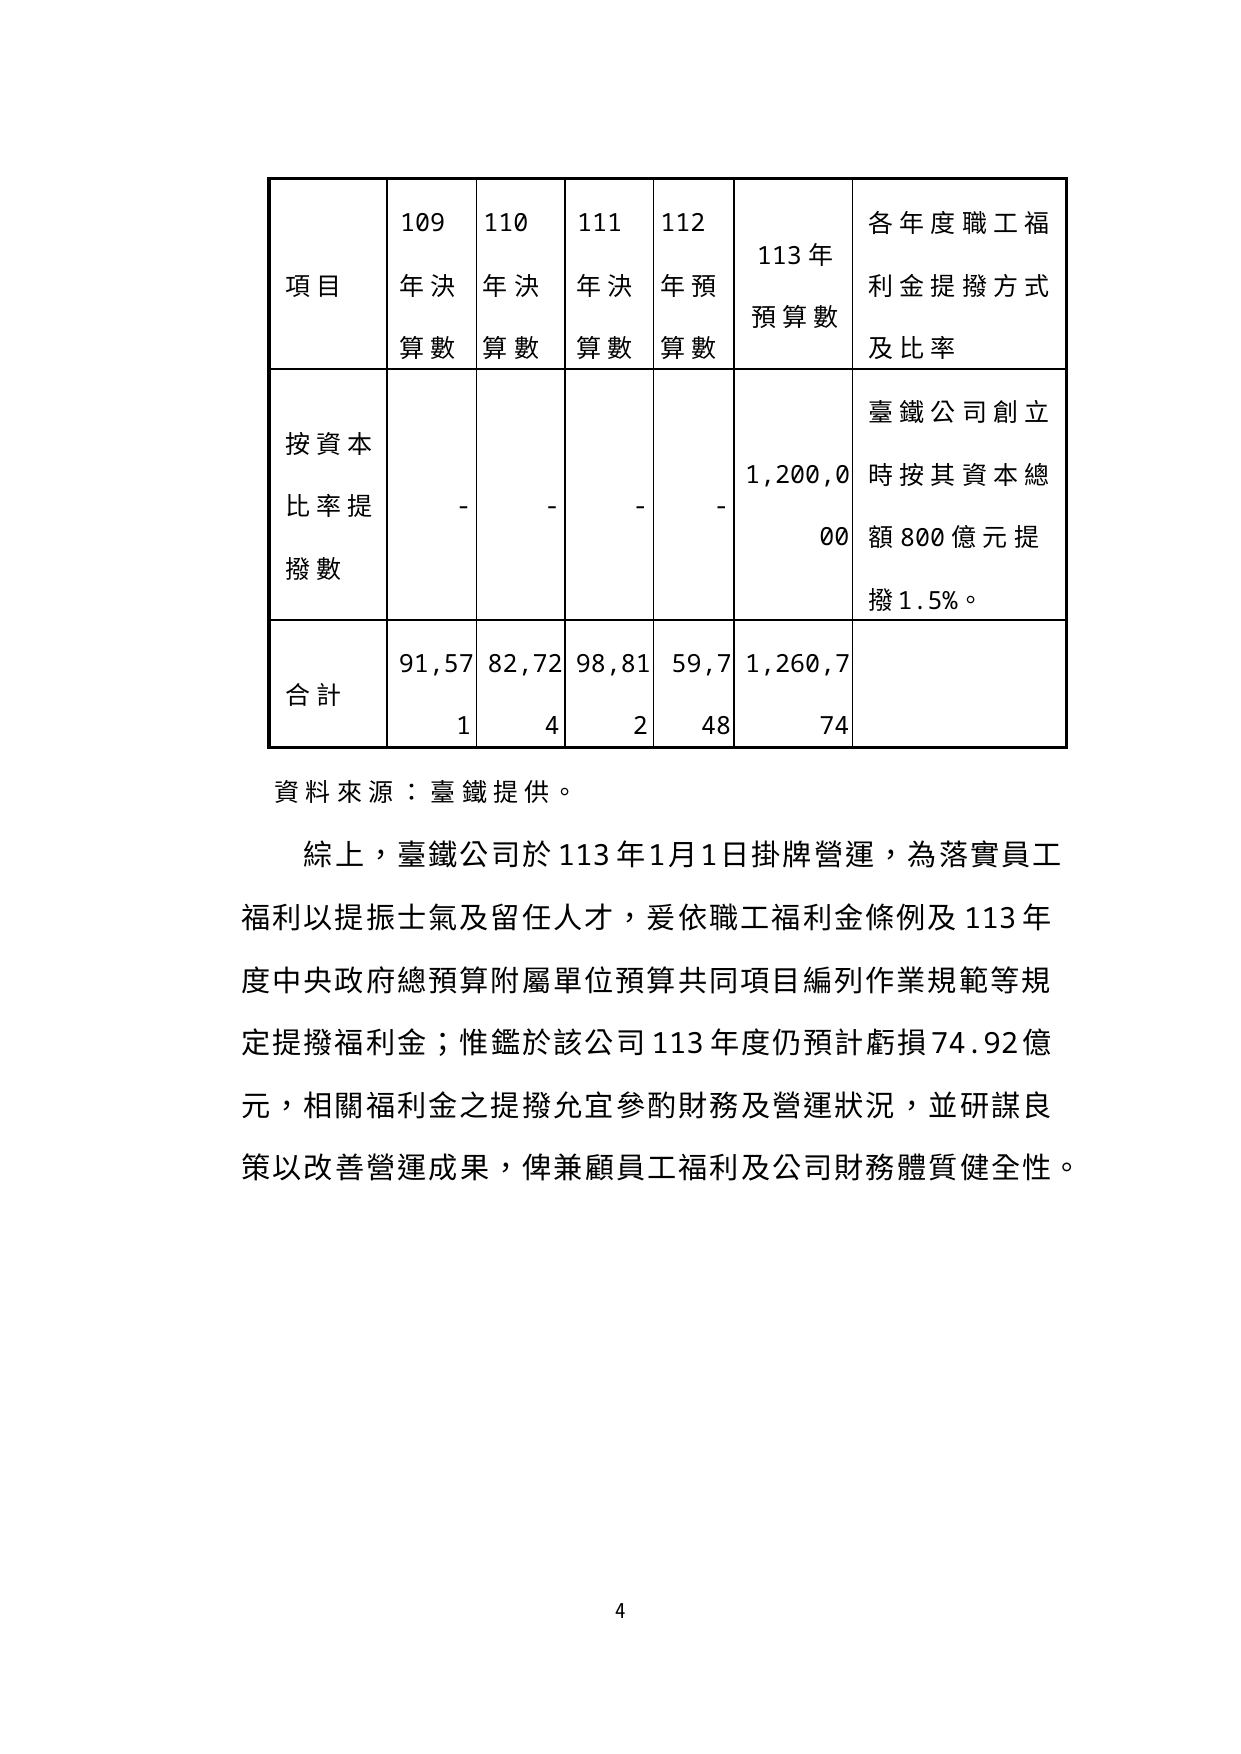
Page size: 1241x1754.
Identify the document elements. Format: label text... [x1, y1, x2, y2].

text 資料來源：臺鐵提供。 [266, 749, 1063, 812]
table_cell [853, 621, 1065, 746]
text 綜上，臺鐵公司於113年1月1日掛牌營運，為落實員工福利以提振士氣及留任人才，爰依職工福利金條例及113年度中央政府總預算附屬單位預算共同項目編列作業規範等規定提撥福利金；惟鑑於該公司113年度仍預計虧損74.92億元，相關福利金之提撥允宜參酌財務及營運狀況，並研謀良策以改善營運成果，俾兼顧員工福利及公司財務體質健全性。 [236, 812, 1063, 1249]
table_cell - [388, 370, 476, 619]
table_cell - [477, 370, 564, 619]
table_cell 合計 [271, 621, 386, 746]
table_cell 82,724 [477, 621, 564, 746]
table_cell - [566, 370, 653, 619]
table_cell 98,812 [566, 621, 653, 746]
table_cell 1,200,000 [735, 370, 852, 619]
table_cell - [654, 370, 733, 619]
table_header 各年度職工福利金提撥方式及比率 [853, 180, 1065, 368]
table_cell 91,571 [388, 621, 476, 746]
table_header 112年預算數 [654, 180, 733, 368]
table_cell 1,260,774 [735, 621, 852, 746]
table_cell 臺鐵公司創立時按其資本總額800億元提撥1.5%。 [853, 370, 1065, 619]
table_header 113年 預算數 [735, 180, 852, 368]
table_cell 按資本比率提撥數 [271, 370, 386, 619]
table_header 111年決算數 [566, 180, 653, 368]
table_header 110年決算數 [477, 180, 564, 368]
table_header 109年決算數 [388, 180, 476, 368]
table_header 項目 [271, 180, 386, 368]
table_cell 59,748 [654, 621, 733, 746]
